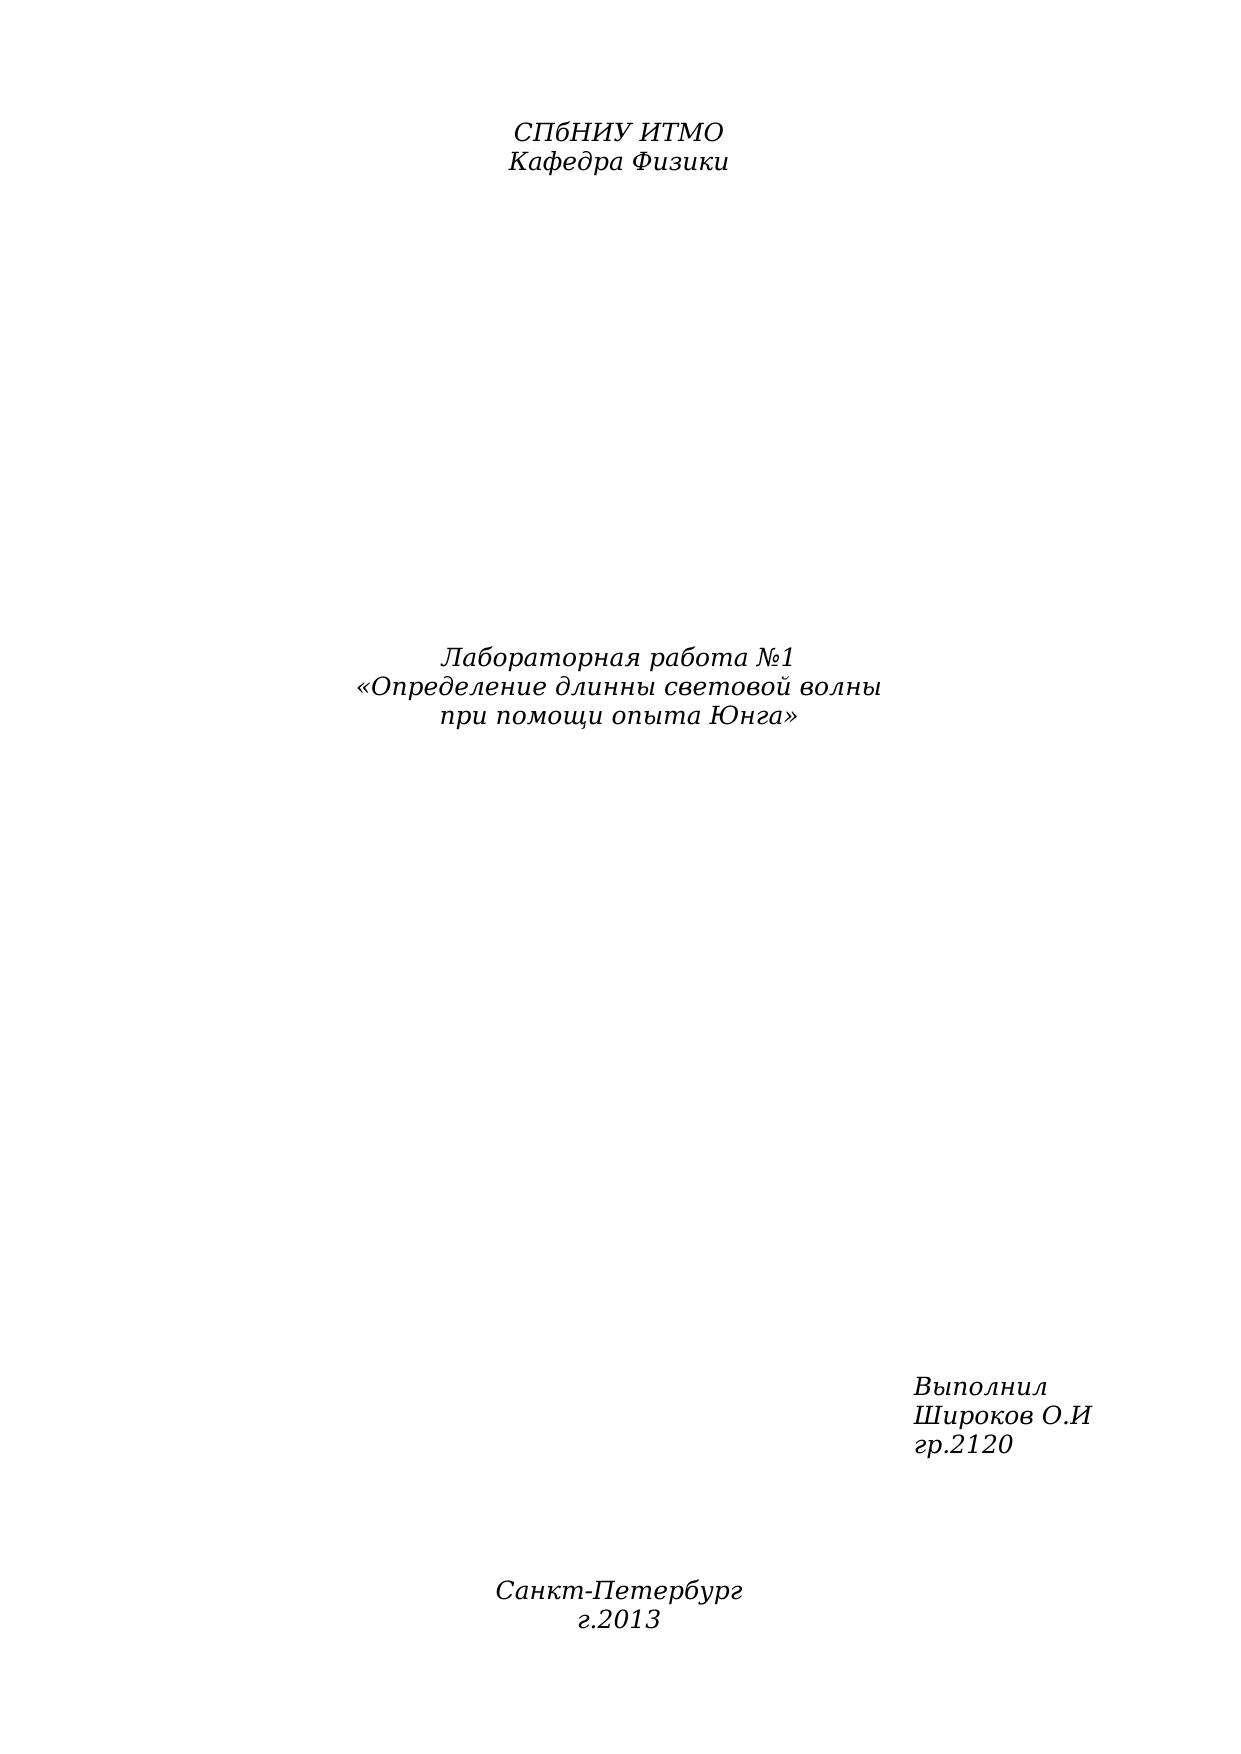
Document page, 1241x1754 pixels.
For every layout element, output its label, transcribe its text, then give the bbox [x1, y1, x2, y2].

text Кафедра Физики [118, 147, 1122, 176]
text гр.2120 [118, 1431, 1122, 1460]
text г.2013 [118, 1606, 1122, 1635]
text Санкт-Петербург [118, 1576, 1122, 1606]
text СПбНИУ ИТМО [118, 118, 1122, 147]
text «Определение длинны световой волны [118, 672, 1122, 701]
text Выполнил [118, 1372, 1122, 1401]
text Лабораторная работа №1 [118, 643, 1122, 672]
text при помощи опыта Юнга» [118, 701, 1122, 731]
text Широков О.И [118, 1401, 1122, 1431]
